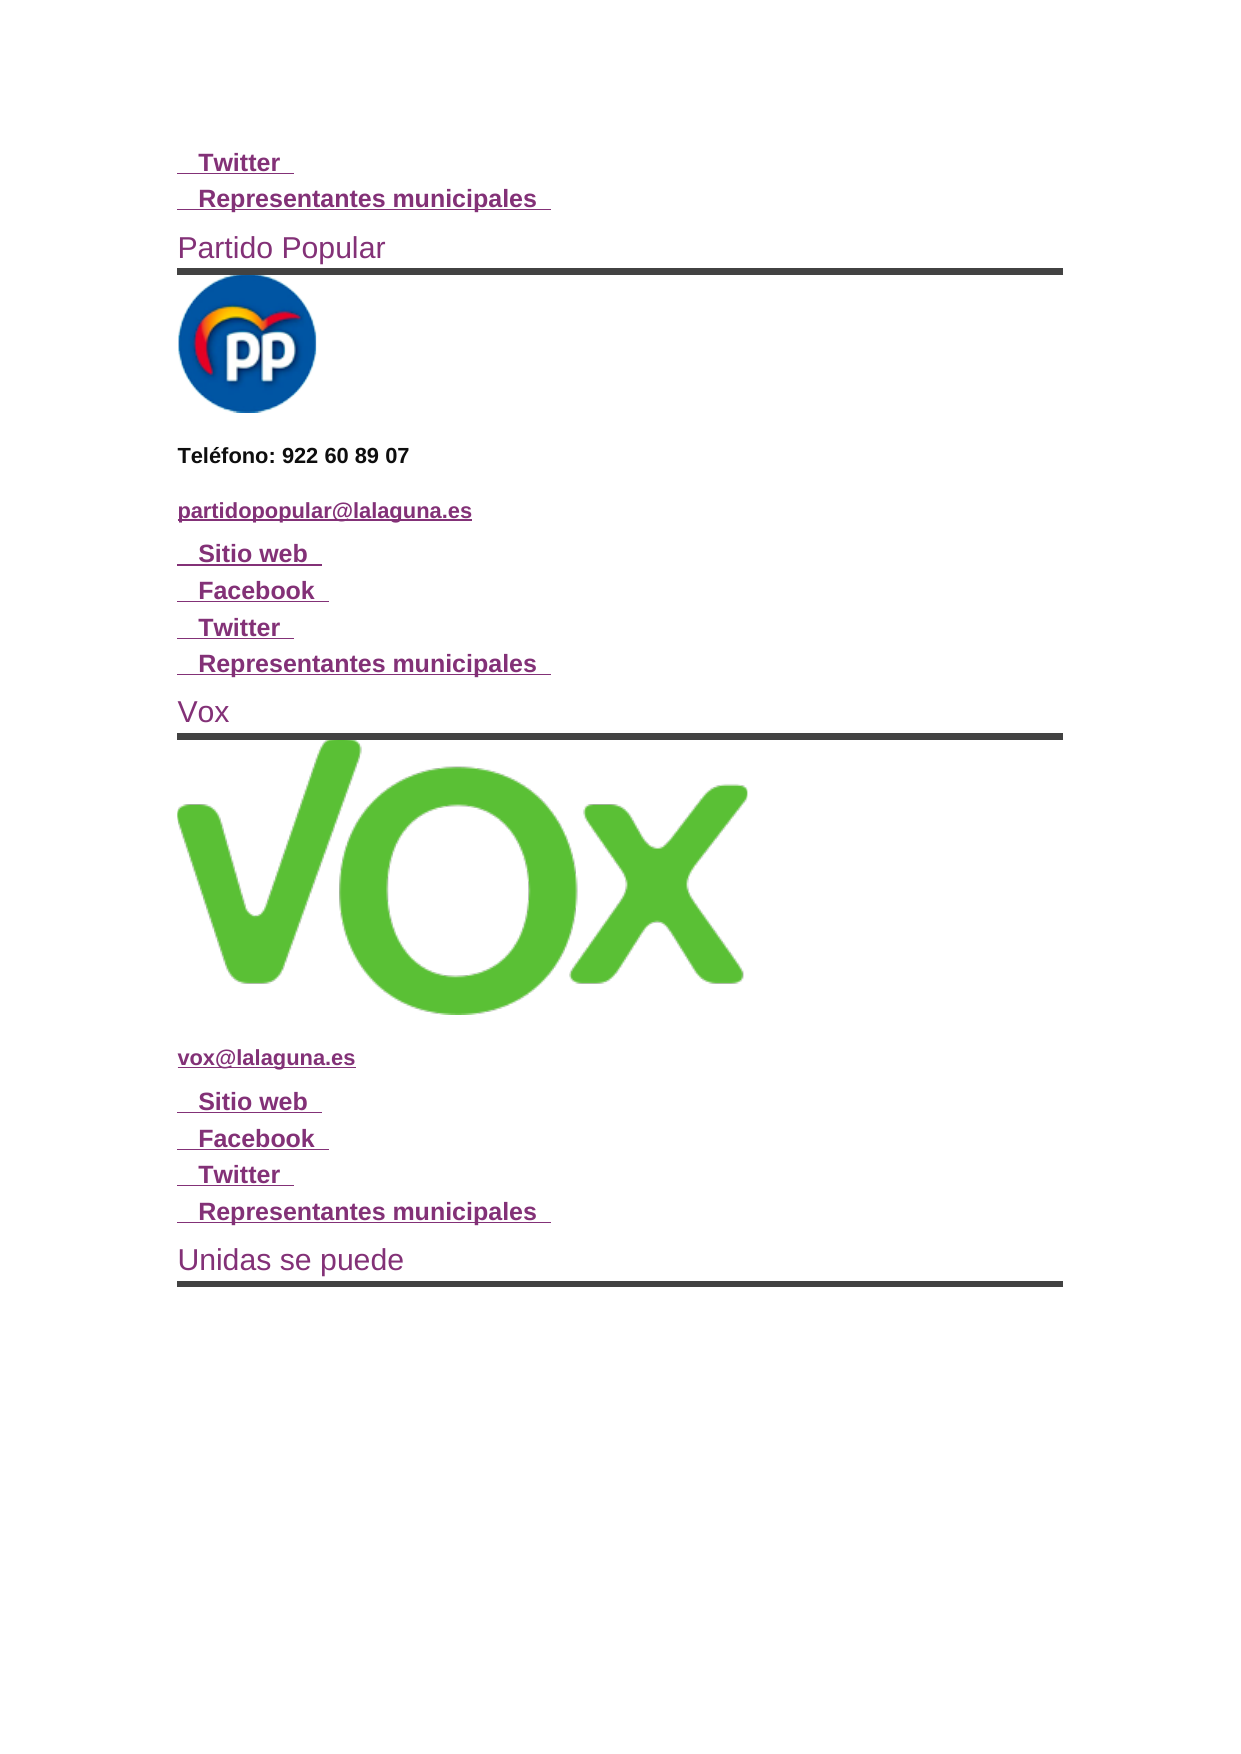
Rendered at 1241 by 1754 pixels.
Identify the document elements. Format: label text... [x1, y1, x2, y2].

text Twitter [177, 612, 1063, 641]
text Facebook [177, 576, 1063, 605]
text vox@lalaguna.es [177, 1031, 1063, 1070]
text Teléfono: 922 60 89 07 [177, 429, 1063, 468]
text Sitio web [177, 1087, 1063, 1116]
subtitle Partido Popular [177, 229, 1063, 268]
text Sitio web [177, 539, 1063, 568]
text Twitter [177, 1160, 1063, 1189]
text Twitter [177, 148, 1063, 176]
subtitle Unidas se puede [177, 1242, 1063, 1281]
text Representantes municipales [177, 184, 1063, 213]
text partidopopular@lalaguna.es [177, 484, 1063, 523]
text Representantes municipales [177, 1197, 1063, 1226]
text Representantes municipales [177, 649, 1063, 678]
text Facebook [177, 1124, 1063, 1152]
subtitle Vox [177, 694, 1063, 733]
